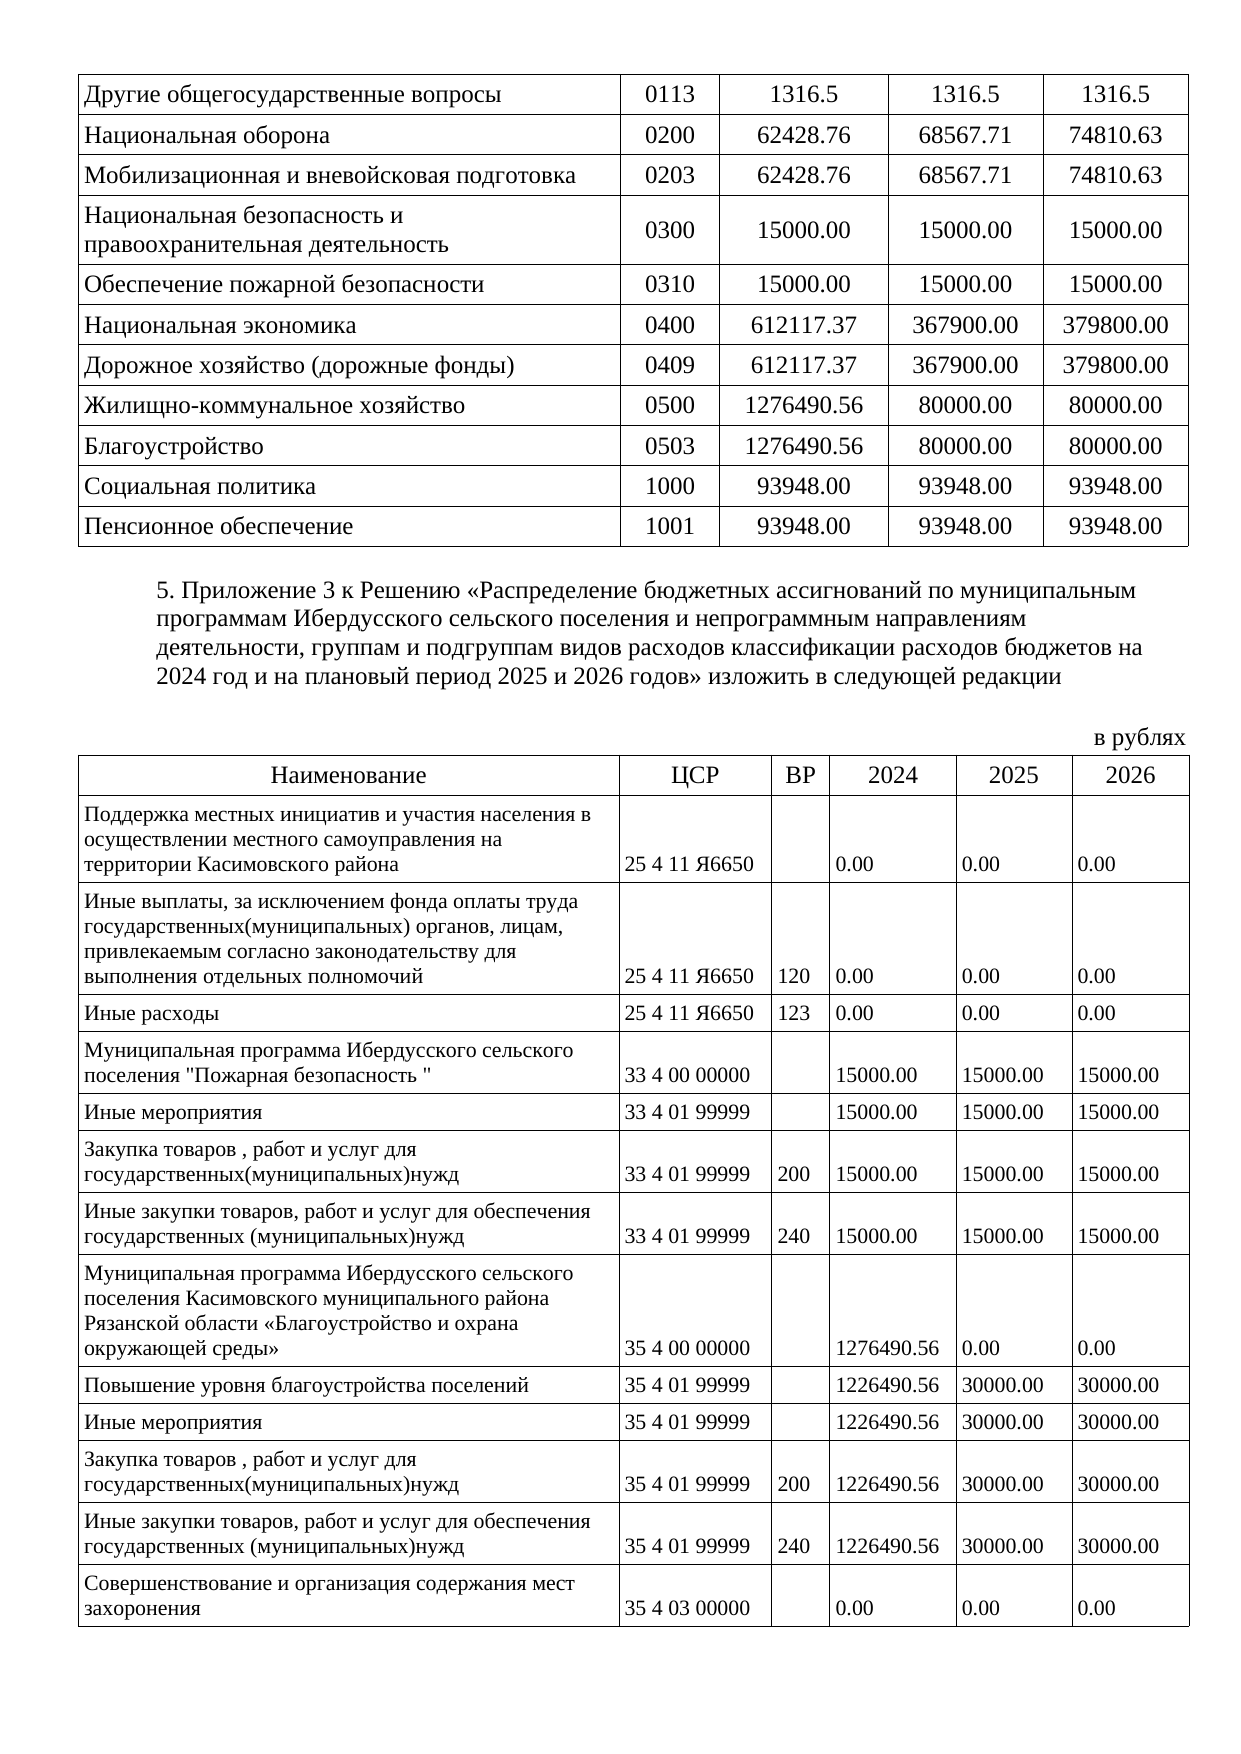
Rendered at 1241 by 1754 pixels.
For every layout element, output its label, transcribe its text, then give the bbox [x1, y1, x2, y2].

table_cell 15000,00 [1044, 196, 1188, 264]
table_cell [772, 1565, 829, 1626]
table_cell 1226490,56 [830, 1503, 956, 1564]
table_cell 30000,00 [957, 1441, 1072, 1502]
table_cell 1226490,56 [830, 1404, 956, 1440]
table_header [78, 719, 619, 754]
table_header [830, 719, 956, 754]
table_cell 0203 [621, 155, 719, 195]
table_cell Иные закупки товаров, работ и услуг для обеспечения государственных (муниципальных)нужд [79, 1193, 619, 1254]
table_cell 80000,00 [889, 386, 1043, 425]
table_cell 33 4 01 99999 [620, 1131, 771, 1192]
table_cell [772, 1404, 829, 1440]
table_cell Социальная политика [79, 466, 620, 506]
table_cell 0113 [621, 75, 719, 114]
table_cell [772, 796, 829, 882]
table_cell Благоустройство [79, 426, 620, 465]
table_cell Иные мероприятия [79, 1094, 619, 1130]
table_cell 33 4 01 99999 [620, 1193, 771, 1254]
table_cell 33 4 00 00000 [620, 1032, 771, 1093]
table_cell 93948,00 [889, 466, 1043, 506]
table_cell 15000,00 [957, 1193, 1072, 1254]
table_cell Иные выплаты, за исключением фонда оплаты труда государственных(муниципальных) органов, лицам, привлекаемым согласно законодательству для выполнения отдельных полномочий [79, 883, 619, 994]
table_cell 93948,00 [889, 507, 1043, 546]
table_cell Иные мероприятия [79, 1404, 619, 1440]
table_cell Закупка товаров , работ и услуг для государственных(муниципальных)нужд [79, 1441, 619, 1502]
table_cell Закупка товаров , работ и услуг для государственных(муниципальных)нужд [79, 1131, 619, 1192]
table_cell [772, 1094, 829, 1130]
table_cell 1316,5 [1044, 75, 1188, 114]
table_cell 2024 [830, 756, 956, 795]
table_cell 30000,00 [957, 1565, 1072, 1626]
table_cell 80000,00 [1044, 386, 1188, 425]
table_cell [772, 1255, 829, 1366]
table_cell 15000,00 [1073, 1032, 1189, 1093]
table_cell 25 4 11 Я6650 [620, 995, 771, 1031]
table_cell 15000,00 [1044, 265, 1188, 304]
table_cell Иные расходы [79, 995, 619, 1031]
table_cell Пенсионное обеспечение [79, 507, 620, 546]
table_header [771, 719, 829, 754]
table_cell 30000,00 [1073, 1441, 1189, 1502]
list 5. Приложение 3 к Решению «Распределение бюджетных ассигнований по муниципальным программам Ибердусского сельского поселения и непрограммным направлениям деятельности, группам и подгруппам видов расходов классификации расходов бюджетов на 2024 год и на плановый период 2025 и 2026 годов» изложить в следующей редакции [119, 575, 1152, 690]
table_cell 30000,00 [957, 1503, 1072, 1564]
table_cell [772, 1367, 829, 1403]
table_cell 15000,00 [889, 265, 1043, 304]
table_header [619, 719, 771, 754]
table_cell 35 4 01 99999 [620, 1503, 771, 1564]
table_cell 30000,00 [957, 1404, 1072, 1440]
table_cell 15000,00 [720, 196, 888, 264]
table_cell 240 [772, 1503, 829, 1564]
table_cell 379800,00 [1044, 345, 1188, 385]
table_cell Национальная безопасность и правоохранительная деятельность [79, 196, 620, 264]
table_cell ЦСР [620, 756, 771, 795]
table_cell 1226490,56 [830, 1367, 956, 1403]
table_cell 93948,00 [720, 466, 888, 506]
table_cell 68567,71 [889, 155, 1043, 195]
table_cell 1276490,56 [720, 426, 888, 465]
table_cell Муниципальная программа Ибердусского сельского поселения Касимовского муниципального района Рязанской области «Благоустройство и охрана окружающей среды» [79, 1255, 619, 1366]
table_cell Муниципальная программа Ибердусского сельского поселения "Пожарная безопасность " [79, 1032, 619, 1093]
table_cell 25 4 11 Я6650 [620, 883, 771, 994]
table_cell Наименование [79, 756, 619, 795]
table_cell 1316,5 [720, 75, 888, 114]
table_cell 1000,00 [830, 995, 956, 1031]
table_cell 367900,00 [889, 305, 1043, 344]
table_cell 0409 [621, 345, 719, 385]
table_cell 1000,00 [957, 883, 1072, 994]
table_cell 1000,00 [830, 883, 956, 994]
table_cell 1000,00 [1073, 796, 1189, 882]
table_cell Национальная экономика [79, 305, 620, 344]
table_cell 15000,00 [1073, 1193, 1189, 1254]
table_cell 25 4 11 Я6650 [620, 796, 771, 882]
table_cell Обеспечение пожарной безопасности [79, 265, 620, 304]
table_cell 93948,00 [720, 507, 888, 546]
table_cell 379800,00 [1044, 305, 1188, 344]
table_cell 0200 [621, 115, 719, 154]
table_cell 0503 [621, 426, 719, 465]
table_cell 200 [772, 1131, 829, 1192]
table_cell 80000,00 [889, 426, 1043, 465]
table_cell 200 [772, 1441, 829, 1502]
table_cell 30000,00 [1073, 1503, 1189, 1564]
table_cell 1000,00 [1073, 883, 1189, 994]
table_cell 80000,00 [1044, 426, 1188, 465]
table_cell 1001 [621, 507, 719, 546]
table_cell 2026 [1073, 756, 1189, 795]
table_cell 15000,00 [889, 196, 1043, 264]
table_cell 30000,00 [1073, 1565, 1189, 1626]
table_cell 15000,00 [1073, 1131, 1189, 1192]
table_cell 93948,00 [1044, 507, 1188, 546]
table_cell 1226490,56 [830, 1441, 956, 1502]
table_cell 15000,00 [830, 1131, 956, 1192]
table_cell 35 4 03 00000 [620, 1565, 771, 1626]
table_cell 15000,00 [830, 1032, 956, 1093]
table_cell 1316,5 [889, 75, 1043, 114]
table_cell 0500 [621, 386, 719, 425]
table_cell 15000,00 [830, 1193, 956, 1254]
table_cell 35 4 01 99999 [620, 1441, 771, 1502]
table_cell 62428,76 [720, 115, 888, 154]
table_cell 30000,00 [957, 1367, 1072, 1403]
table_cell 2025 [957, 756, 1072, 795]
table_cell Совершенствование и организация содержания мест захоронения [79, 1565, 619, 1626]
table_cell 1000,00 [1073, 995, 1189, 1031]
table_cell 612117,37 [720, 305, 888, 344]
table_cell 35 4 01 99999 [620, 1367, 771, 1403]
table_header в рублях [1072, 719, 1189, 754]
table_header [956, 719, 1072, 754]
table_cell 1276490,56 [720, 386, 888, 425]
table_cell 74810,63 [1044, 155, 1188, 195]
table_cell Дорожное хозяйство (дорожные фонды) [79, 345, 620, 385]
table_cell 367900,00 [889, 345, 1043, 385]
table_cell 1000,00 [830, 796, 956, 882]
table_cell 30000,00 [1073, 1404, 1189, 1440]
table_cell 240 [772, 1193, 829, 1254]
table_cell 15000,00 [720, 265, 888, 304]
table_cell 15000,00 [830, 1094, 956, 1130]
table_cell 612117,37 [720, 345, 888, 385]
table_cell Другие общегосударственные вопросы [79, 75, 620, 114]
table_cell Национальная оборона [79, 115, 620, 154]
table_cell Повышение уровня благоустройства поселений [79, 1367, 619, 1403]
table_cell 15000,00 [957, 1131, 1072, 1192]
table_cell ВР [772, 756, 829, 795]
table_cell 0400 [621, 305, 719, 344]
table_cell Иные закупки товаров, работ и услуг для обеспечения государственных (муниципальных)нужд [79, 1503, 619, 1564]
table_cell 35 4 00 00000 [620, 1255, 771, 1366]
table_cell 68567,71 [889, 115, 1043, 154]
table_cell 0300 [621, 196, 719, 264]
table_cell 35 4 01 99999 [620, 1404, 771, 1440]
table_cell 74810,63 [1044, 115, 1188, 154]
table_cell 1000,00 [957, 796, 1072, 882]
table_cell Жилищно-коммунальное хозяйство [79, 386, 620, 425]
table_cell [772, 1032, 829, 1093]
table_cell 30000,00 [830, 1565, 956, 1626]
table_cell Мобилизационная и вневойсковая подготовка [79, 155, 620, 195]
table_cell 15000,00 [1073, 1094, 1189, 1130]
table_cell 62428,76 [720, 155, 888, 195]
table_cell 33 4 01 99999 [620, 1094, 771, 1130]
table_cell 80000,00 [1073, 1255, 1189, 1366]
table_cell 30000,00 [1073, 1367, 1189, 1403]
table_cell Поддержка местных инициатив и участия населения в осуществлении местного самоуправления на территории Касимовского района [79, 796, 619, 882]
table_cell 0310 [621, 265, 719, 304]
table_cell 123 [772, 995, 829, 1031]
table_cell 1000 [621, 466, 719, 506]
table_cell 15000,00 [957, 1094, 1072, 1130]
table_cell 15000,00 [957, 1032, 1072, 1093]
table_cell 120 [772, 883, 829, 994]
table_cell 80000,00 [957, 1255, 1072, 1366]
table_cell 1276490,56 [830, 1255, 956, 1366]
table_cell 1000,00 [957, 995, 1072, 1031]
table_cell 93948,00 [1044, 466, 1188, 506]
